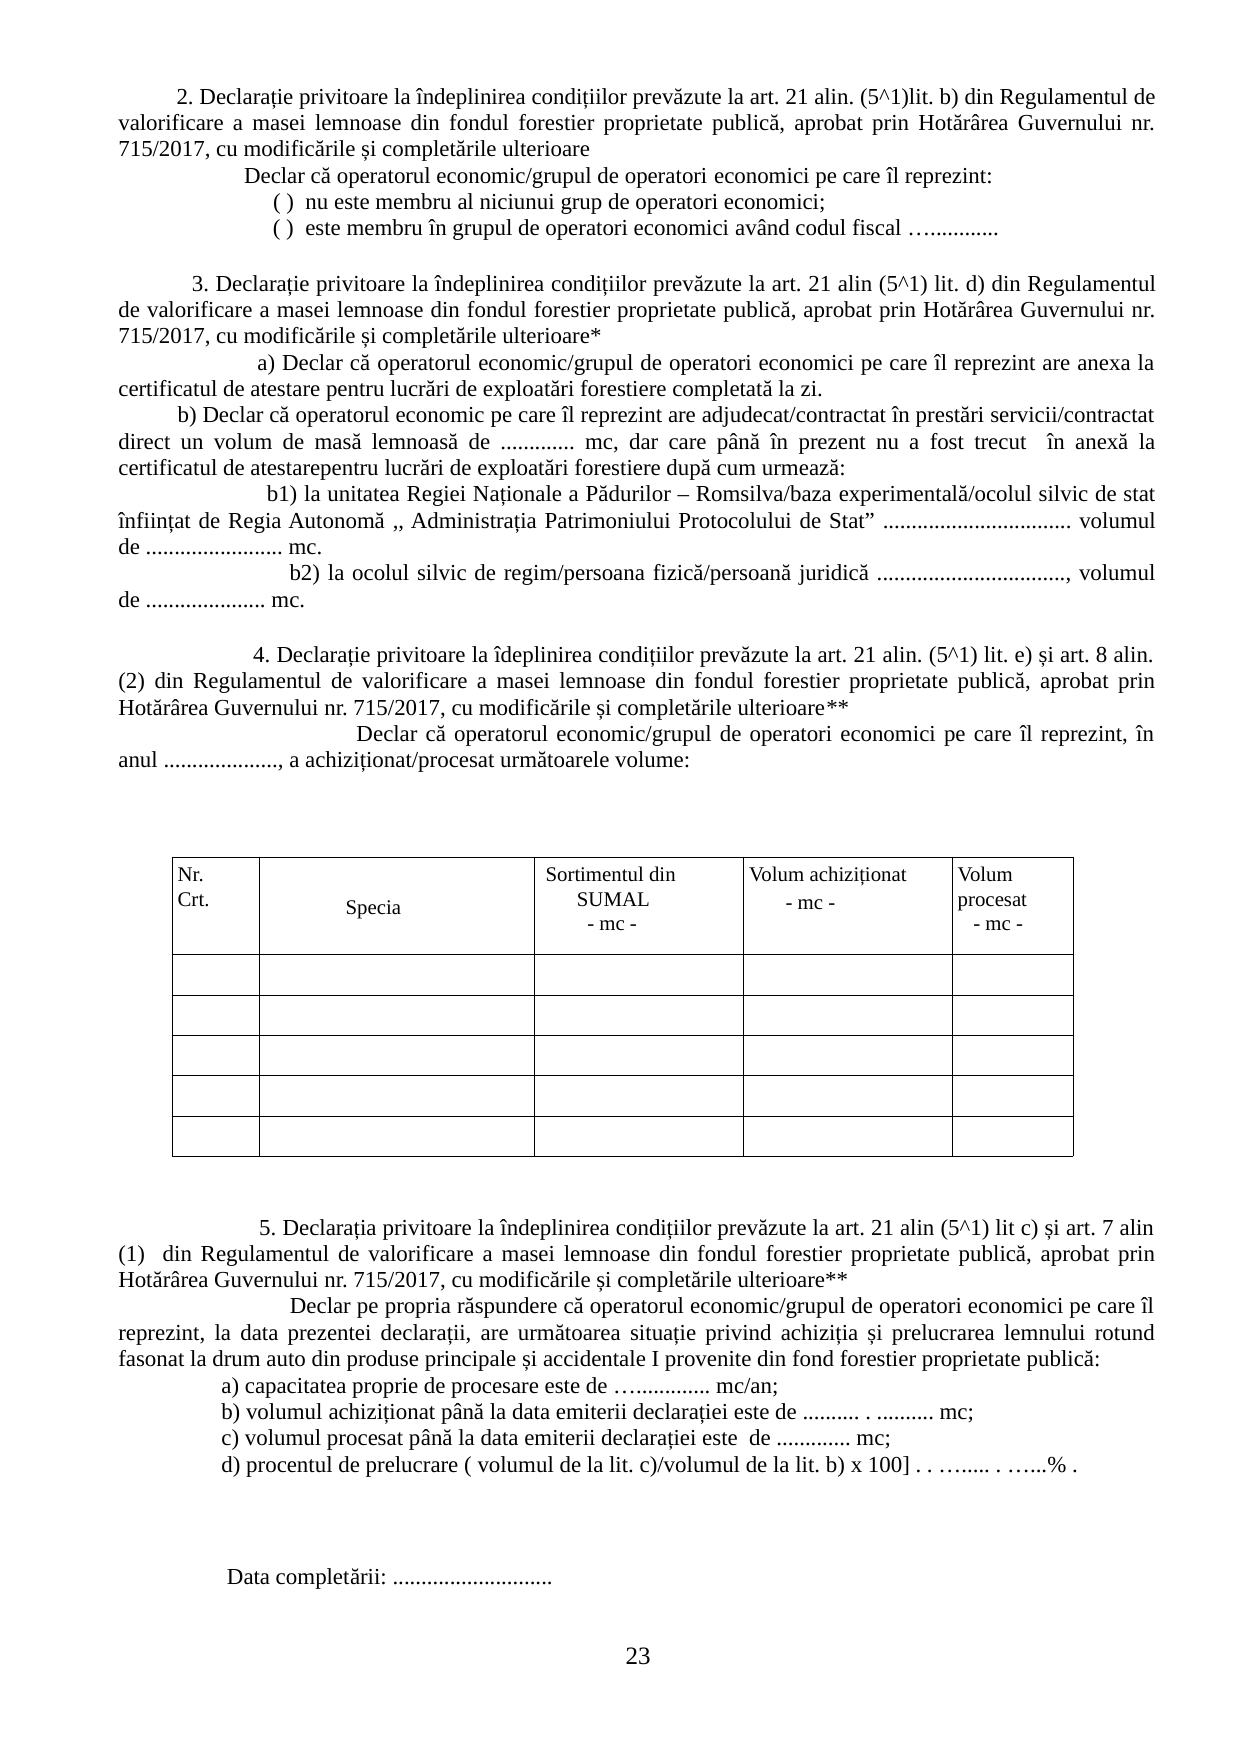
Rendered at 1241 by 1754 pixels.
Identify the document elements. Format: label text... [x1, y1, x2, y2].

text ( ) este membru în grupul de operatori economici având codul fiscal …............ [118, 214, 1157, 241]
text 5. Declarația privitoare la îndeplinirea condițiilor prevăzute la art. 21 alin (5^1) lit c) și art. 7 alin (1) din Regulamentul de valorificare a masei lemnoase din fondul forestier proprietate publică, aprobat prin Hotărârea Guvernului nr. 715/2017, cu modificările și completările ulterioare** [118, 1213, 1157, 1293]
text c) volumul procesat până la data emiterii declarației este de ............. mc; [118, 1424, 1157, 1451]
text a) Declar că operatorul economic/grupul de operatori economici pe care îl reprezint are anexa la certificatul de atestare pentru lucrări de exploatări forestiere completată la zi. [118, 349, 1157, 401]
text Declar că operatorul economic/grupul de operatori economici pe care îl reprezint, în anul ...................., a achiziționat/procesat următoarele volume: [118, 720, 1157, 773]
table_cell [173, 1076, 259, 1116]
text ( ) nu este membru al niciunui grup de operatori economici; [118, 188, 1157, 214]
table_cell [953, 1076, 1073, 1116]
table_header Volum procesat - mc - [953, 858, 1073, 954]
text Data completării: ............................ [118, 1563, 1157, 1590]
text b1) la unitatea Regiei Naționale a Pădurilor – Romsilva/baza experimentală/ocolul silvic de stat înființat de Regia Autonomă ,, Administrația Patrimoniului Protocolului de Stat” ................................. volumul de ........................ mc. [118, 480, 1157, 559]
text Declar pe propria răspundere că operatorul economic/grupul de operatori economici pe care îl reprezint, la data prezentei declarații, are următoarea situație privind achiziția și prelucrarea lemnului rotund fasonat la drum auto din produse principale și accidentale I provenite din fond forestier proprietate publică: [118, 1293, 1157, 1372]
table_header Specia [260, 858, 534, 954]
table_cell [535, 1036, 743, 1075]
table_cell [260, 1117, 534, 1156]
text 2. Declarație privitoare la îndeplinirea condițiilor prevăzute la art. 21 alin. (5^1)lit. b) din Regulamentul de valorificare a masei lemnoase din fondul forestier proprietate publică, aprobat prin Hotărârea Guvernului nr. 715/2017, cu modificările și completările ulterioare [118, 83, 1157, 162]
table_cell [173, 955, 259, 995]
text b) volumul achiziționat până la data emiterii declarației este de .......... . .......... mc; [118, 1398, 1157, 1424]
table_cell [953, 1117, 1073, 1156]
text 3. Declarație privitoare la îndeplinirea condițiilor prevăzute la art. 21 alin (5^1) lit. d) din Regulamentul de valorificare a masei lemnoase din fondul forestier proprietate publică, aprobat prin Hotărârea Guvernului nr. 715/2017, cu modificările și completările ulterioare* [118, 269, 1157, 349]
table_cell [260, 1036, 534, 1075]
table_header Nr. Crt. [173, 858, 259, 954]
table_cell [744, 996, 952, 1035]
table_cell [744, 1076, 952, 1116]
table_header Sortimentul din SUMAL - mc - [535, 858, 743, 954]
table_cell [173, 1036, 259, 1075]
table_cell [535, 955, 743, 995]
table_cell [953, 955, 1073, 995]
text b) Declar că operatorul economic pe care îl reprezint are adjudecat/contractat în prestări servicii/contractat direct un volum de masă lemnoasă de ............. mc, dar care până în prezent nu a fost trecut în anexă la certificatul de atestarepentru lucrări de exploatări forestiere după cum urmează: [118, 401, 1157, 480]
table_cell [953, 996, 1073, 1035]
table_cell [260, 1076, 534, 1116]
table_cell [173, 996, 259, 1035]
table_cell [260, 955, 534, 995]
text b2) la ocolul silvic de regim/persoana fizică/persoană juridică ................................., volumul de ..................... mc. [118, 559, 1157, 612]
table_header Volum achiziționat - mc - [744, 858, 952, 954]
table_cell [744, 1117, 952, 1156]
table_cell [744, 1036, 952, 1075]
table_cell [535, 996, 743, 1035]
table_cell [260, 996, 534, 1035]
table_cell [744, 955, 952, 995]
text Declar că operatorul economic/grupul de operatori economici pe care îl reprezint: [118, 162, 1157, 188]
text 4. Declarație privitoare la îdeplinirea condițiilor prevăzute la art. 21 alin. (5^1) lit. e) și art. 8 alin. (2) din Regulamentul de valorificare a masei lemnoase din fondul forestier proprietate publică, aprobat prin Hotărârea Guvernului nr. 715/2017, cu modificările și completările ulterioare** [118, 641, 1157, 720]
table_cell [173, 1117, 259, 1156]
text d) procentul de prelucrare ( volumul de la lit. c)/volumul de la lit. b) x 100] . . …..... . …...% . [118, 1451, 1157, 1477]
table_cell [953, 1036, 1073, 1075]
table_cell [535, 1117, 743, 1156]
table_cell [535, 1076, 743, 1116]
text a) capacitatea proprie de procesare este de …............. mc/an; [118, 1372, 1157, 1398]
